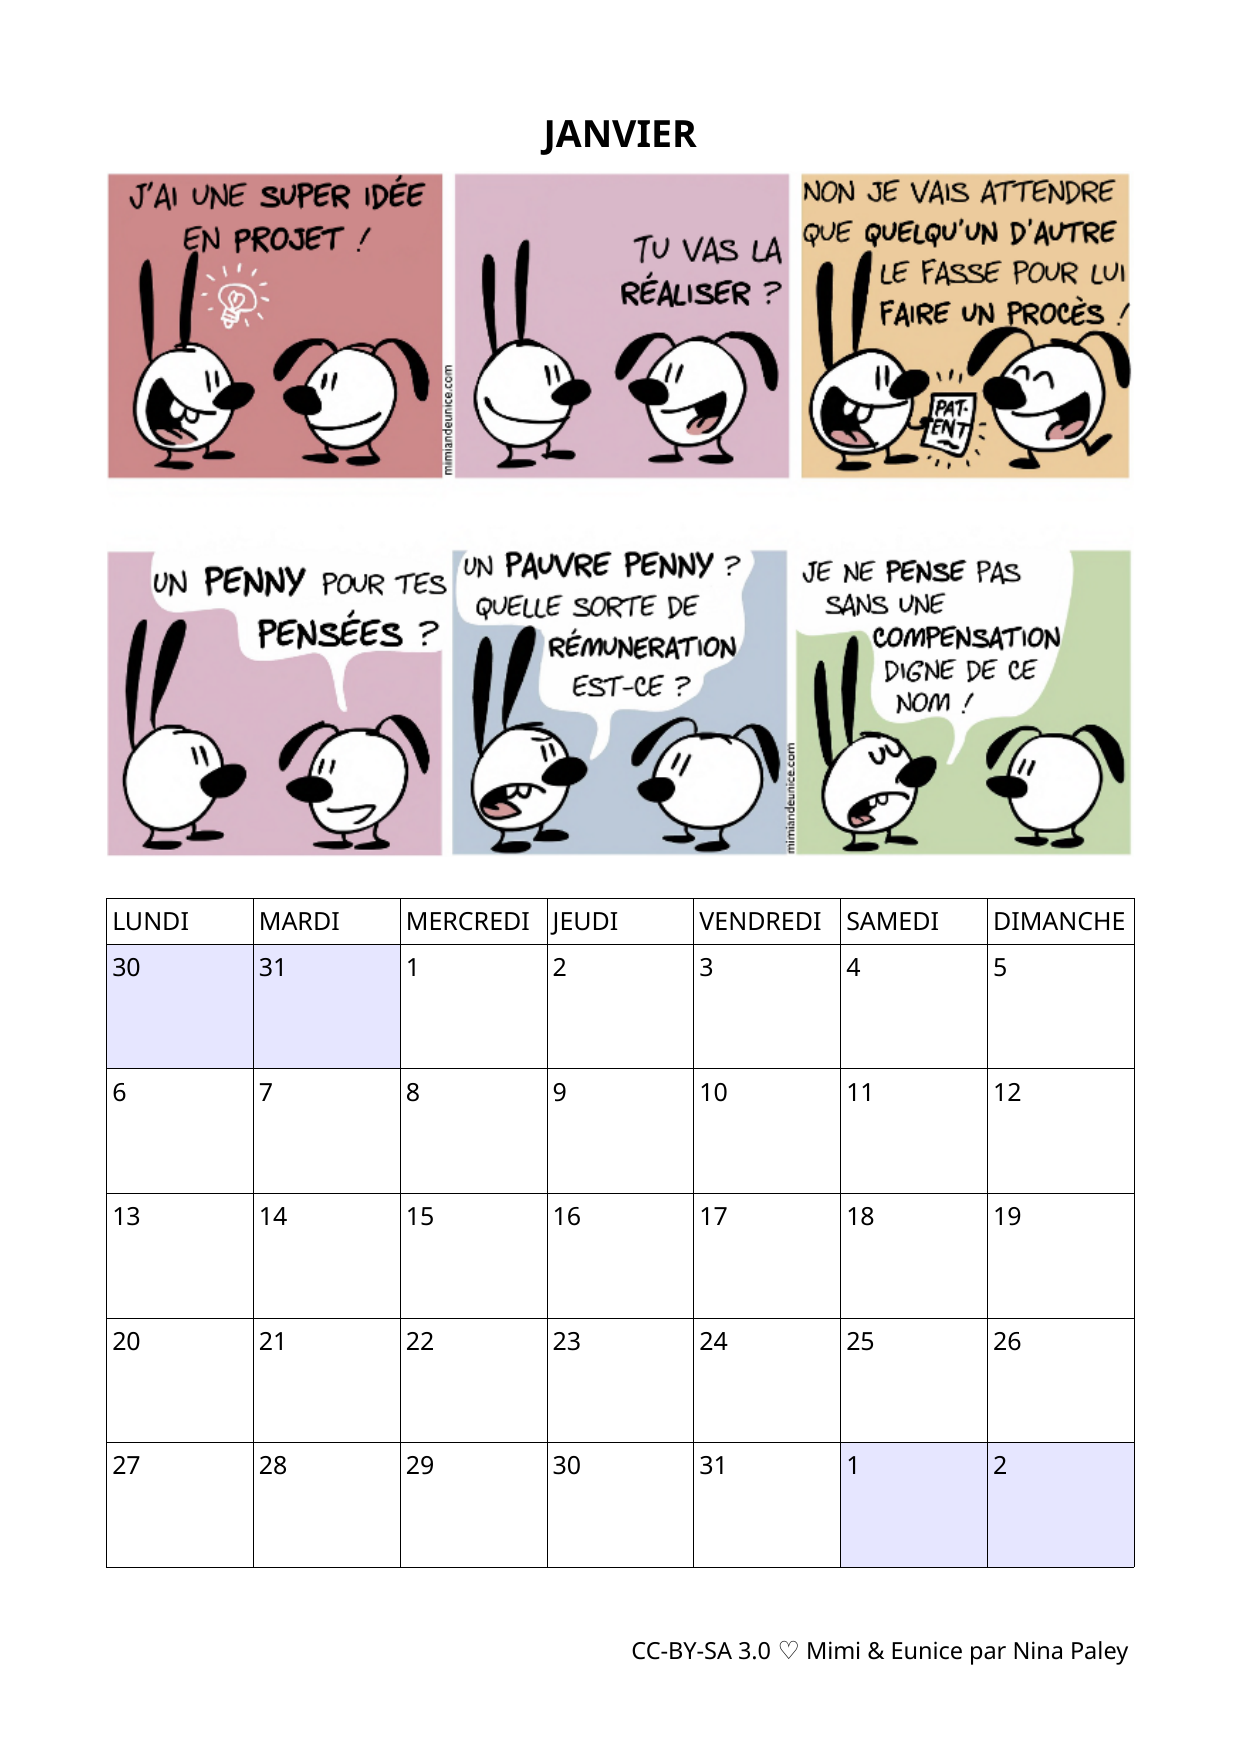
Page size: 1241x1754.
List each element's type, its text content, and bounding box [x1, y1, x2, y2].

table_cell 8 [401, 1069, 547, 1193]
table_cell 10 [694, 1069, 840, 1193]
table_header VENDREDI [694, 899, 840, 944]
table_cell 13 [107, 1194, 253, 1317]
table_cell 15 [401, 1194, 547, 1317]
table_cell 1 [401, 945, 547, 1068]
table_header JEUDI [548, 899, 693, 944]
table_cell 31 [254, 945, 400, 1068]
table_header SAMEDI [841, 899, 987, 944]
table_cell 27 [107, 1443, 253, 1567]
table_cell 30 [107, 945, 253, 1068]
title JANVIER [106, 108, 1134, 159]
table_cell 31 [694, 1443, 840, 1567]
table_cell 26 [988, 1319, 1134, 1442]
table_cell 21 [254, 1319, 400, 1442]
table_cell 5 [988, 945, 1134, 1068]
table_cell 6 [107, 1069, 253, 1193]
table_cell 16 [548, 1194, 693, 1317]
table_cell 18 [841, 1194, 987, 1317]
table_cell 23 [548, 1319, 693, 1442]
table_header MERCREDI [401, 899, 547, 944]
table_cell 28 [254, 1443, 400, 1567]
table_cell 17 [694, 1194, 840, 1317]
table_cell 29 [401, 1443, 547, 1567]
table_cell 22 [401, 1319, 547, 1442]
table_cell 9 [548, 1069, 693, 1193]
table_cell 1 [841, 1443, 987, 1567]
table_header MARDI [254, 899, 400, 944]
table_cell 14 [254, 1194, 400, 1317]
table_cell 11 [841, 1069, 987, 1193]
table_header LUNDI [107, 899, 253, 944]
table_cell 2 [988, 1443, 1134, 1567]
table_cell 20 [107, 1319, 253, 1442]
table_cell 7 [254, 1069, 400, 1193]
table_cell 25 [841, 1319, 987, 1442]
table_cell 24 [694, 1319, 840, 1442]
table_header DIMANCHE [988, 899, 1134, 944]
picture [106, 171, 1134, 857]
table_cell 2 [548, 945, 693, 1068]
table_cell 19 [988, 1194, 1134, 1317]
table_cell 3 [694, 945, 840, 1068]
table_cell 4 [841, 945, 987, 1068]
table_cell 30 [548, 1443, 693, 1567]
table_cell 12 [988, 1069, 1134, 1193]
